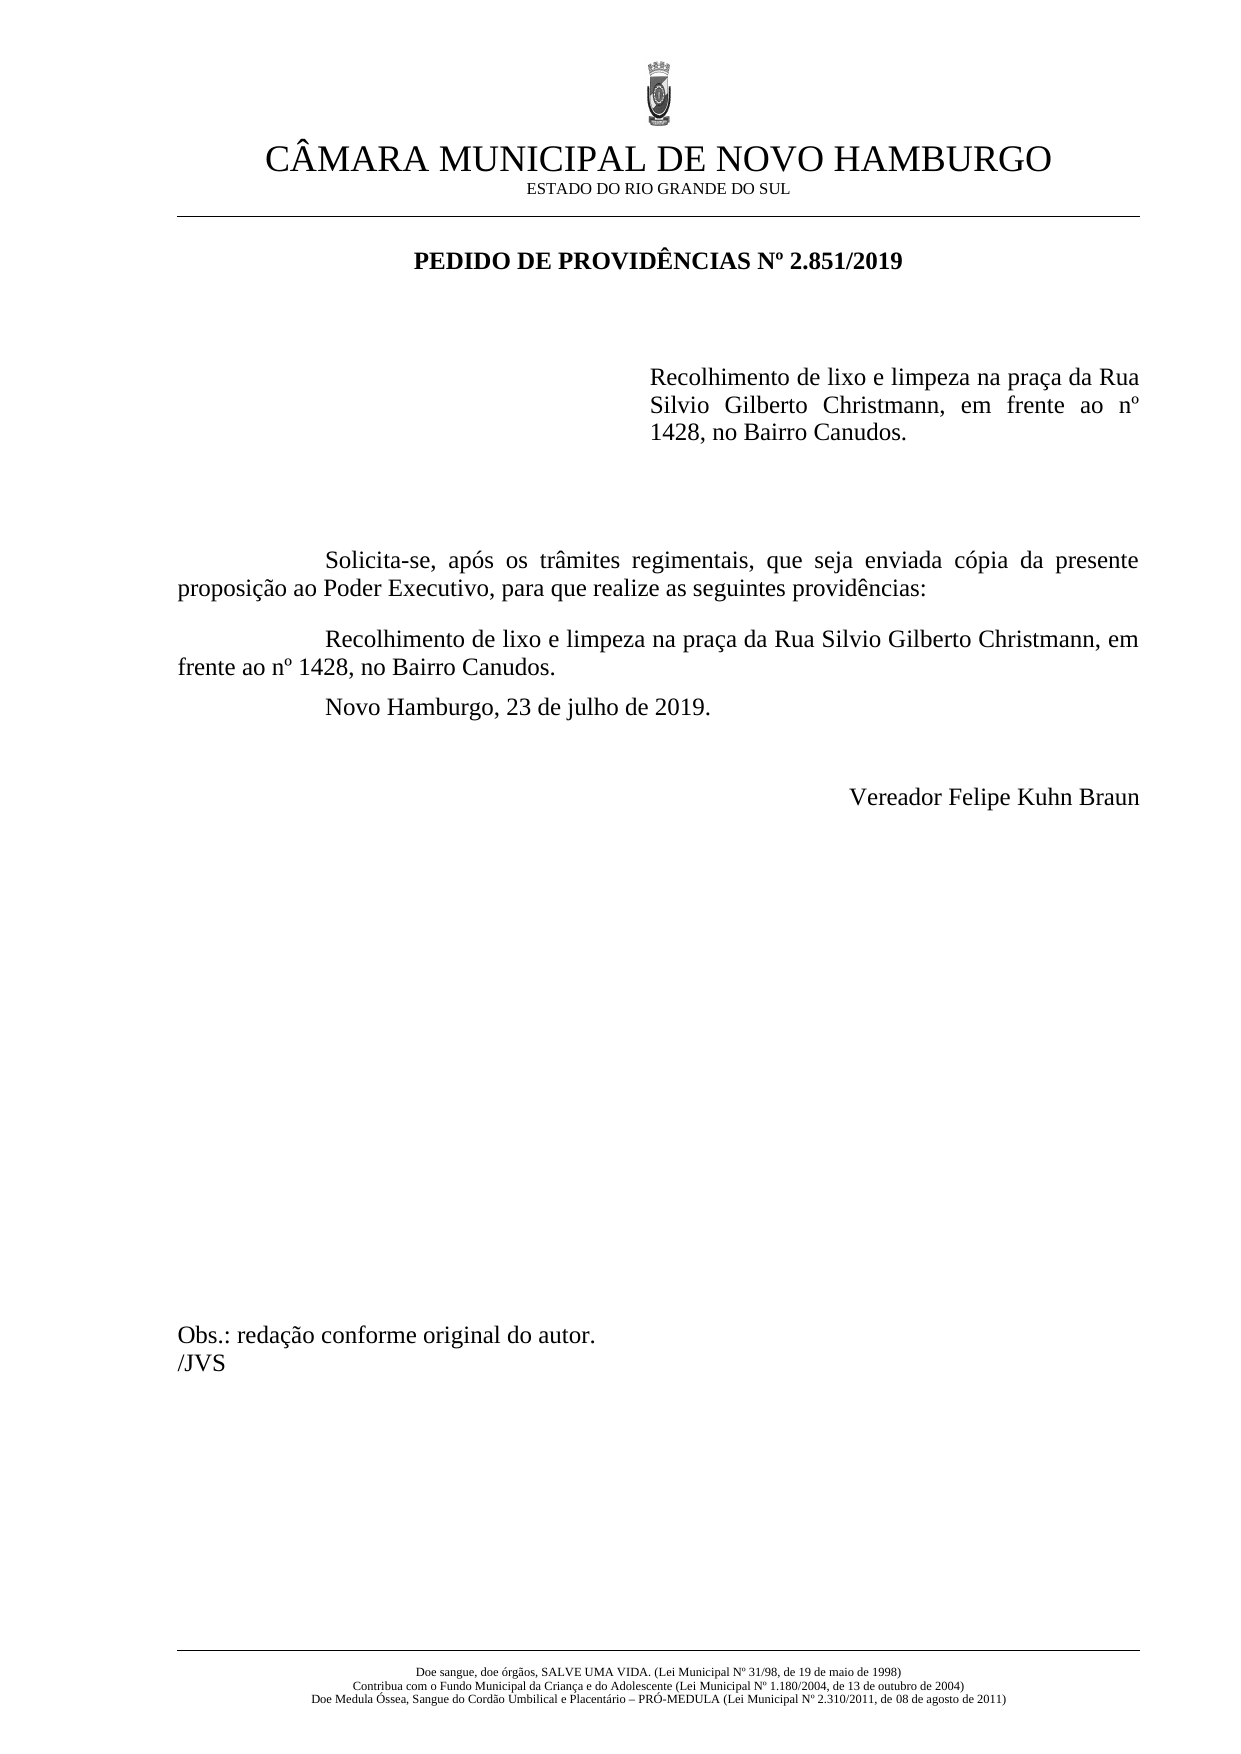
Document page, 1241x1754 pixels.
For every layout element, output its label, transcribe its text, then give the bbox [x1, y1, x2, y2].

text Novo Hamburgo, 23 de julho de 2019. [177, 693, 1140, 720]
text Recolhimento de lixo e limpeza na praça da Rua Silvio Gilberto Christmann, em frente ao nº 1428, no Bairro Canudos. [177, 625, 1140, 681]
text PEDIDO DE PROVIDÊNCIAS Nº 2.851/2019 [177, 247, 1140, 274]
text Recolhimento de lixo e limpeza na praça da Rua Silvio Gilberto Christmann, em frente ao nº 1428, no Bairro Canudos. [649, 363, 1140, 446]
text Solicita-se, após os trâmites regimentais, que seja enviada cópia da presente proposição ao Poder Executivo, para que realize as seguintes providências: [177, 546, 1140, 602]
text Obs.: redação conforme original do autor. [177, 1322, 1140, 1349]
text /JVS [177, 1349, 1140, 1377]
text Vereador Felipe Kuhn Braun [177, 783, 1140, 811]
